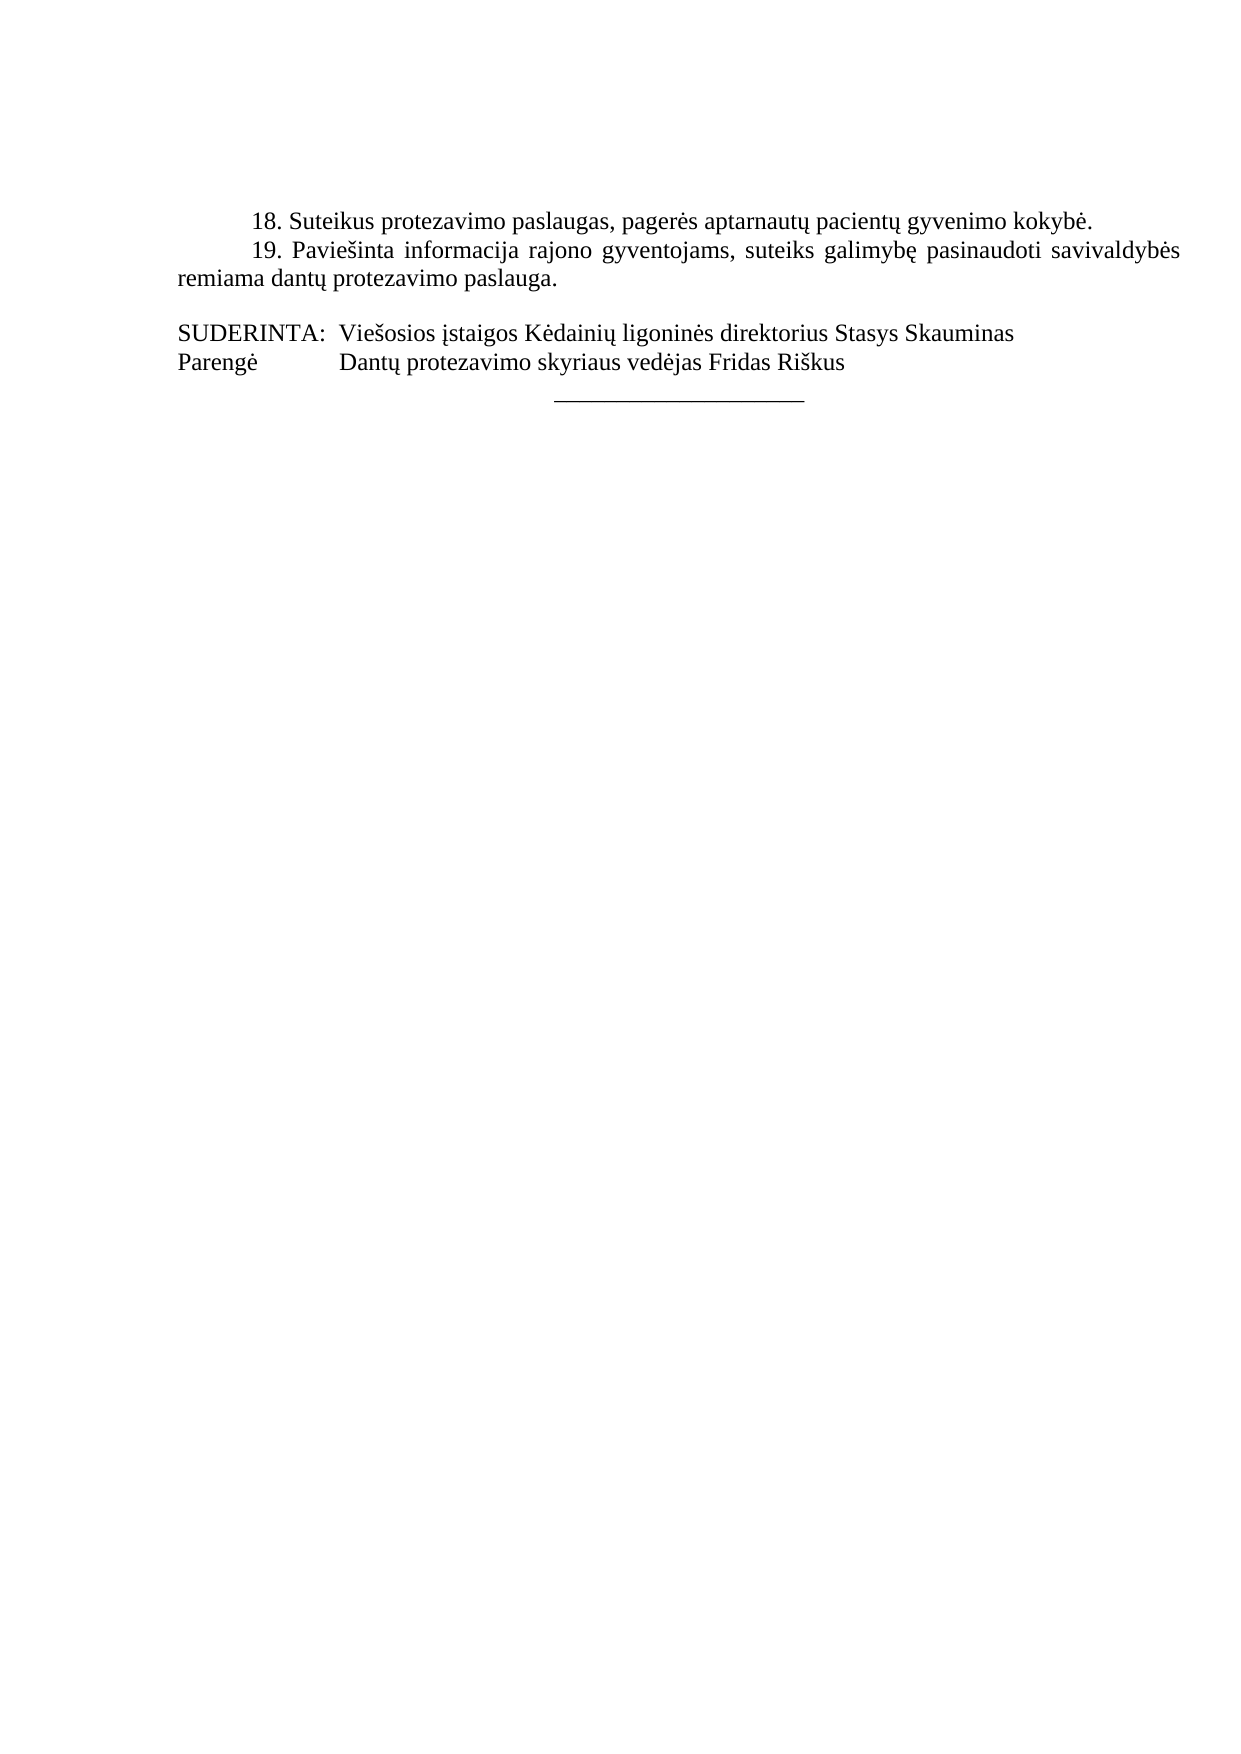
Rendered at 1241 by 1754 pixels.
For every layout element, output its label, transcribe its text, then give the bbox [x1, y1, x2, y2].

text 19. Paviešinta informacija rajono gyventojams, suteiks galimybę pasinaudoti savivaldybės remiama dantų protezavimo paslauga. [177, 235, 1181, 292]
text ____________________ [177, 376, 1181, 405]
text sUDERINTA: Viešosios įstaigos Kėdainių ligoninės direktorius Stasys Skauminas [177, 318, 1181, 347]
text 18. Suteikus protezavimo paslaugas, pagerės aptarnautų pacientų gyvenimo kokybė. [177, 206, 1181, 235]
text Parengė Dantų protezavimo skyriaus vedėjas Fridas Riškus [177, 347, 1181, 376]
